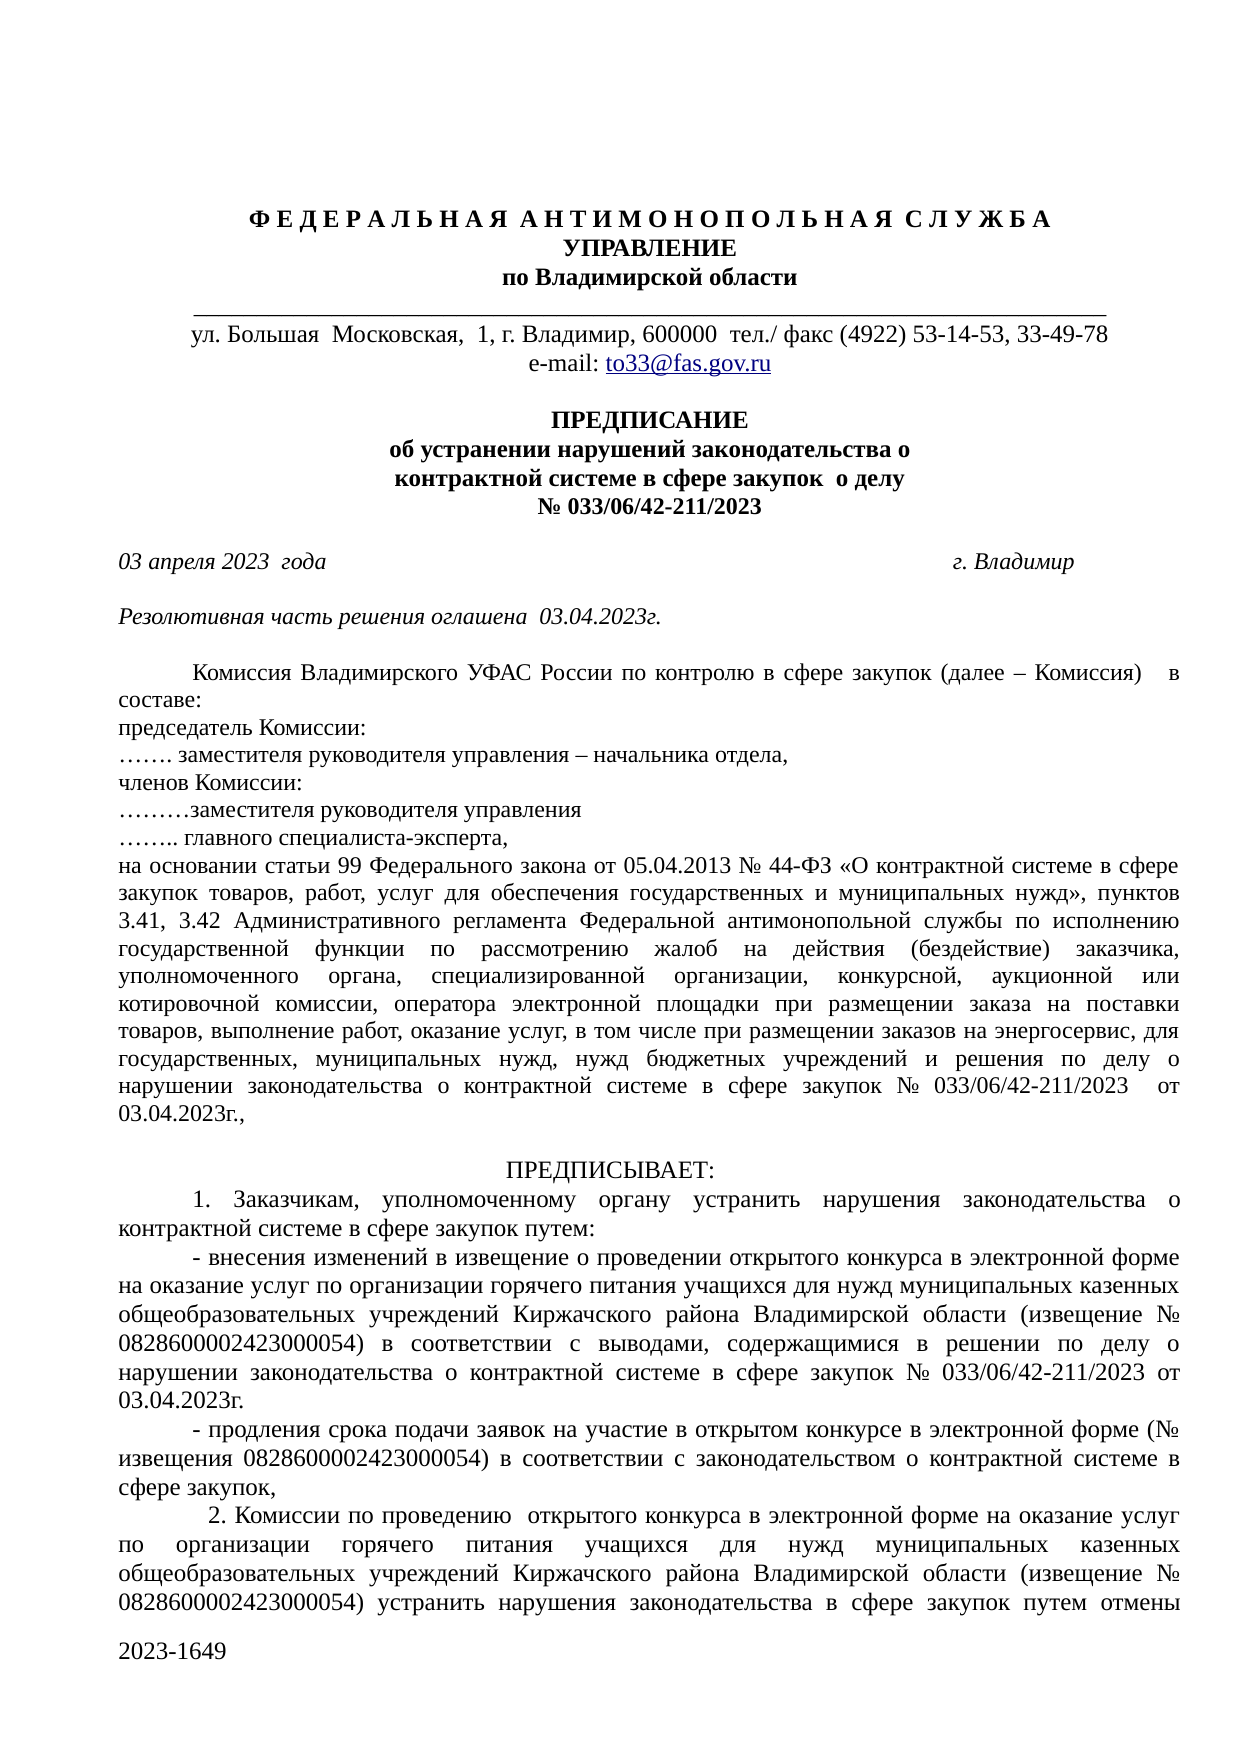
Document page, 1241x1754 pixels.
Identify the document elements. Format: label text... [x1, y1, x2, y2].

text _________________________________________________________________________ [118, 291, 1181, 319]
text УПРАВЛЕНИЕ [118, 233, 1181, 262]
text Ф Е Д Е Р А Л Ь Н А Я А Н Т И М О Н О П О Л Ь Н А Я С Л У Ж Б А [118, 204, 1181, 233]
text Комиссия Владимирского УФАС России по контролю в сфере закупок (далее – Комиссия) в составе: [118, 657, 1181, 713]
text ПРЕДПИСЫВАЕТ: [118, 1156, 1181, 1184]
text 03 апреля 2023 года г. Владимир [118, 547, 1181, 575]
text № 033/06/42-211/2023 [118, 492, 1181, 519]
text 1. Заказчикам, уполномоченному органу устранить нарушения законодательства о контрактной системе в сфере закупок путем: [118, 1184, 1181, 1242]
text ул. Большая Московская, 1, г. Владимир, 600000 тел./ факс (4922) 53-14-53, 33-49-78 [118, 319, 1181, 348]
text Резолютивная часть решения оглашена 03.04.2023г. [118, 602, 1181, 630]
text членов Комиссии: [118, 768, 1181, 796]
text председатель Комиссии: [118, 713, 1181, 740]
text ………заместителя руководителя управления [118, 796, 1181, 823]
text ……. заместителя руководителя управления – начальника отдела, [118, 740, 1181, 768]
text контрактной системе в сфере закупок о делу [118, 463, 1181, 492]
text - внесения изменений в извещение о проведении открытого конкурса в электронной форме на оказание услуг по организации горячего питания учащихся для нужд муниципальных казенных общеобразовательных учреждений Киржачского района Владимирской области (извещение № 0828600002423000054) в соответствии с выводами, содержащимися в решении по делу о нарушении законодательства о контрактной системе в сфере закупок № 033/06/42-211/2023 от 03.04.2023г. [118, 1242, 1181, 1414]
text на основании статьи 99 Федерального закона от 05.04.2013 № 44-ФЗ «О контрактной системе в сфере закупок товаров, работ, услуг для обеспечения государственных и муниципальных нужд», пунктов 3.41, 3.42 Административного регламента Федеральной антимонопольной службы по исполнению государственной функции по рассмотрению жалоб на действия (бездействие) заказчика, уполномоченного органа, специализированной организации, конкурсной, аукционной или котировочной комиссии, оператора электронной площадки при размещении заказа на поставки товаров, выполнение работ, оказание услуг, в том числе при размещении заказов на энергосервис, для государственных, муниципальных нужд, нужд бюджетных учреждений и решения по делу о нарушении законодательства о контрактной системе в сфере закупок № 033/06/42-211/2023 от 03.04.2023г., [118, 851, 1181, 1127]
text - продления срока подачи заявок на участие в открытом конкурсе в электронной форме (№ извещения 0828600002423000054) в соответствии с законодательством о контрактной системе в сфере закупок, [118, 1414, 1181, 1501]
text об устранении нарушений законодательства о [118, 434, 1181, 463]
text ПРЕДПИСАНИЕ [118, 406, 1181, 434]
text 2. Комиссии по проведению открытого конкурса в электронной форме на оказание услуг по организации горячего питания учащихся для нужд муниципальных казенных общеобразовательных учреждений Киржачского района Владимирской области (извещение № 0828600002423000054) устранить нарушения законодательства в сфере закупок путем отмены [118, 1501, 1181, 1616]
text по Владимирской области [118, 262, 1181, 291]
text e-mail: to33@fas.gov.ru [118, 348, 1181, 377]
text …….. главного специалиста-эксперта, [118, 823, 1181, 851]
